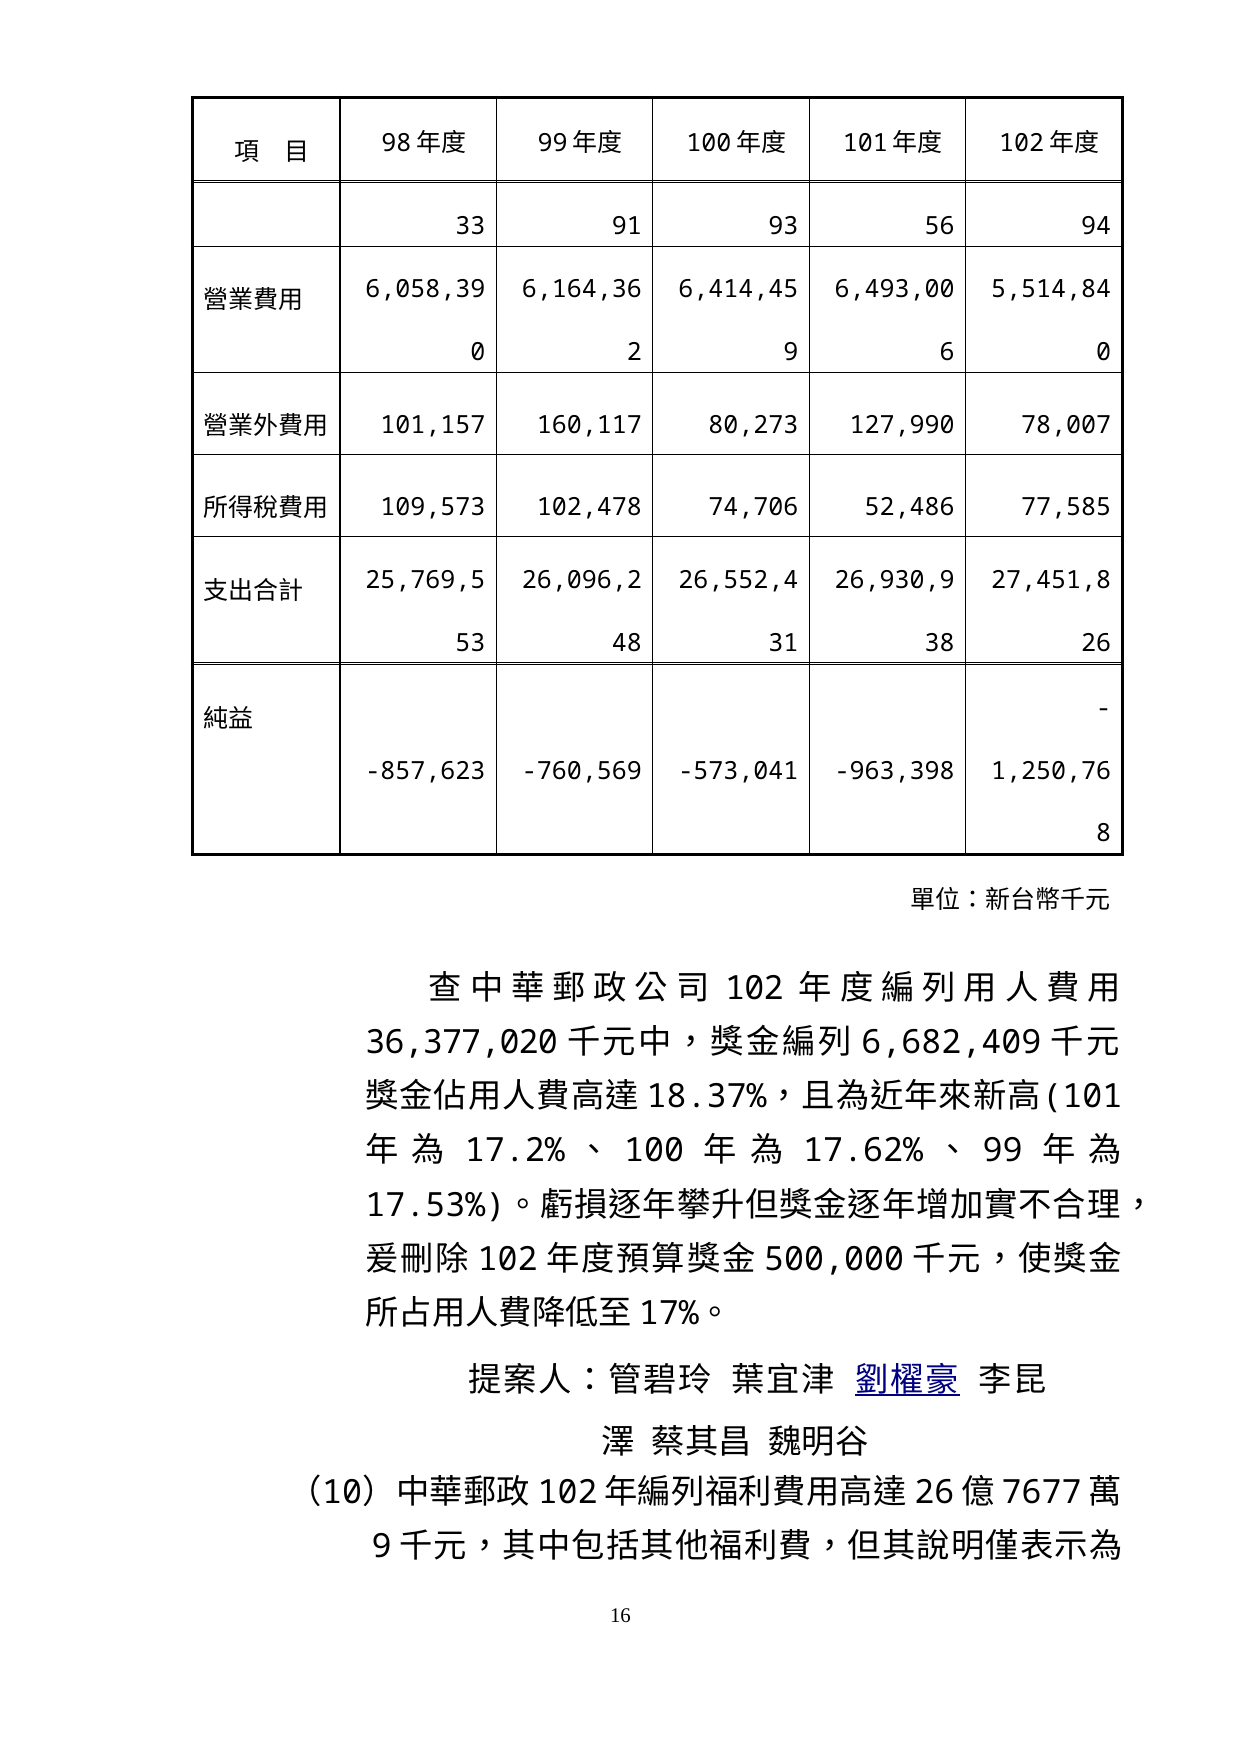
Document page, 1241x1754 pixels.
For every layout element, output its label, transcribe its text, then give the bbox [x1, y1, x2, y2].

table_cell -963,398 [810, 665, 965, 853]
text 單位：新台幣千元 [118, 856, 1109, 918]
table_cell 80,273 [653, 373, 809, 454]
table_cell -573,041 [653, 665, 809, 853]
table_header 98年度 [341, 99, 496, 180]
table_cell 94 [966, 183, 1121, 246]
table_cell 營業費用 [194, 247, 339, 372]
table_cell 27,451,826 [966, 537, 1121, 662]
table_cell 5,514,840 [966, 247, 1121, 372]
table_cell 91 [497, 183, 652, 246]
table_header 99年度 [497, 99, 652, 180]
table_cell 160,117 [497, 373, 652, 454]
table_cell 營業外費用 [194, 373, 339, 454]
text （10）中華郵政102年編列福利費用高達26億7677萬9千元，其中包括其他福利費，但其說明僅表示為 [288, 1460, 1122, 1568]
table_cell 所得稅費用 [194, 455, 339, 536]
table_cell 52,486 [810, 455, 965, 536]
table_cell 78,007 [966, 373, 1121, 454]
table_cell 26,096,248 [497, 537, 652, 662]
table_cell 6,164,362 [497, 247, 652, 372]
text 查中華郵政公司102年度編列用人費用36,377,020千元中，獎金編列6,682,409千元，獎金佔用人費高達18.37%，且為近年來新高(101年為17.2%、100年為17.62%、99年為17.53%)。虧損逐年攀升但獎金逐年增加實不合理，爰刪除102年度預算獎金500,000千元，使獎金所占用人費降低至17%。 [365, 956, 1122, 1335]
table_cell 26,552,431 [653, 537, 809, 662]
table_header 101年度 [810, 99, 965, 180]
table_cell -1,250,768 [966, 665, 1121, 853]
table_cell 127,990 [810, 373, 965, 454]
table_cell 77,585 [966, 455, 1121, 536]
table_cell 6,058,390 [341, 247, 496, 372]
table_cell 101,157 [341, 373, 496, 454]
table_cell 93 [653, 183, 809, 246]
table_cell 109,573 [341, 455, 496, 536]
table_cell 56 [810, 183, 965, 246]
table_cell 6,414,459 [653, 247, 809, 372]
table_cell 74,706 [653, 455, 809, 536]
table_header 項 目 [194, 99, 339, 180]
table_cell 102,478 [497, 455, 652, 536]
table_cell 支出合計 [194, 537, 339, 662]
table_cell 26,930,938 [810, 537, 965, 662]
table_cell [194, 183, 339, 246]
table_cell 6,493,006 [810, 247, 965, 372]
table_cell 純益 [194, 665, 339, 853]
table_cell 33 [341, 183, 496, 246]
table_cell -760,569 [497, 665, 652, 853]
text 提案人：管碧玲 葉宜津 劉櫂豪 李昆澤 蔡其昌 魏明谷 [468, 1335, 1047, 1460]
table_cell -857,623 [341, 665, 496, 853]
table_header 100年度 [653, 99, 809, 180]
table_header 102年度 [966, 99, 1121, 180]
table_cell 25,769,553 [341, 537, 496, 662]
